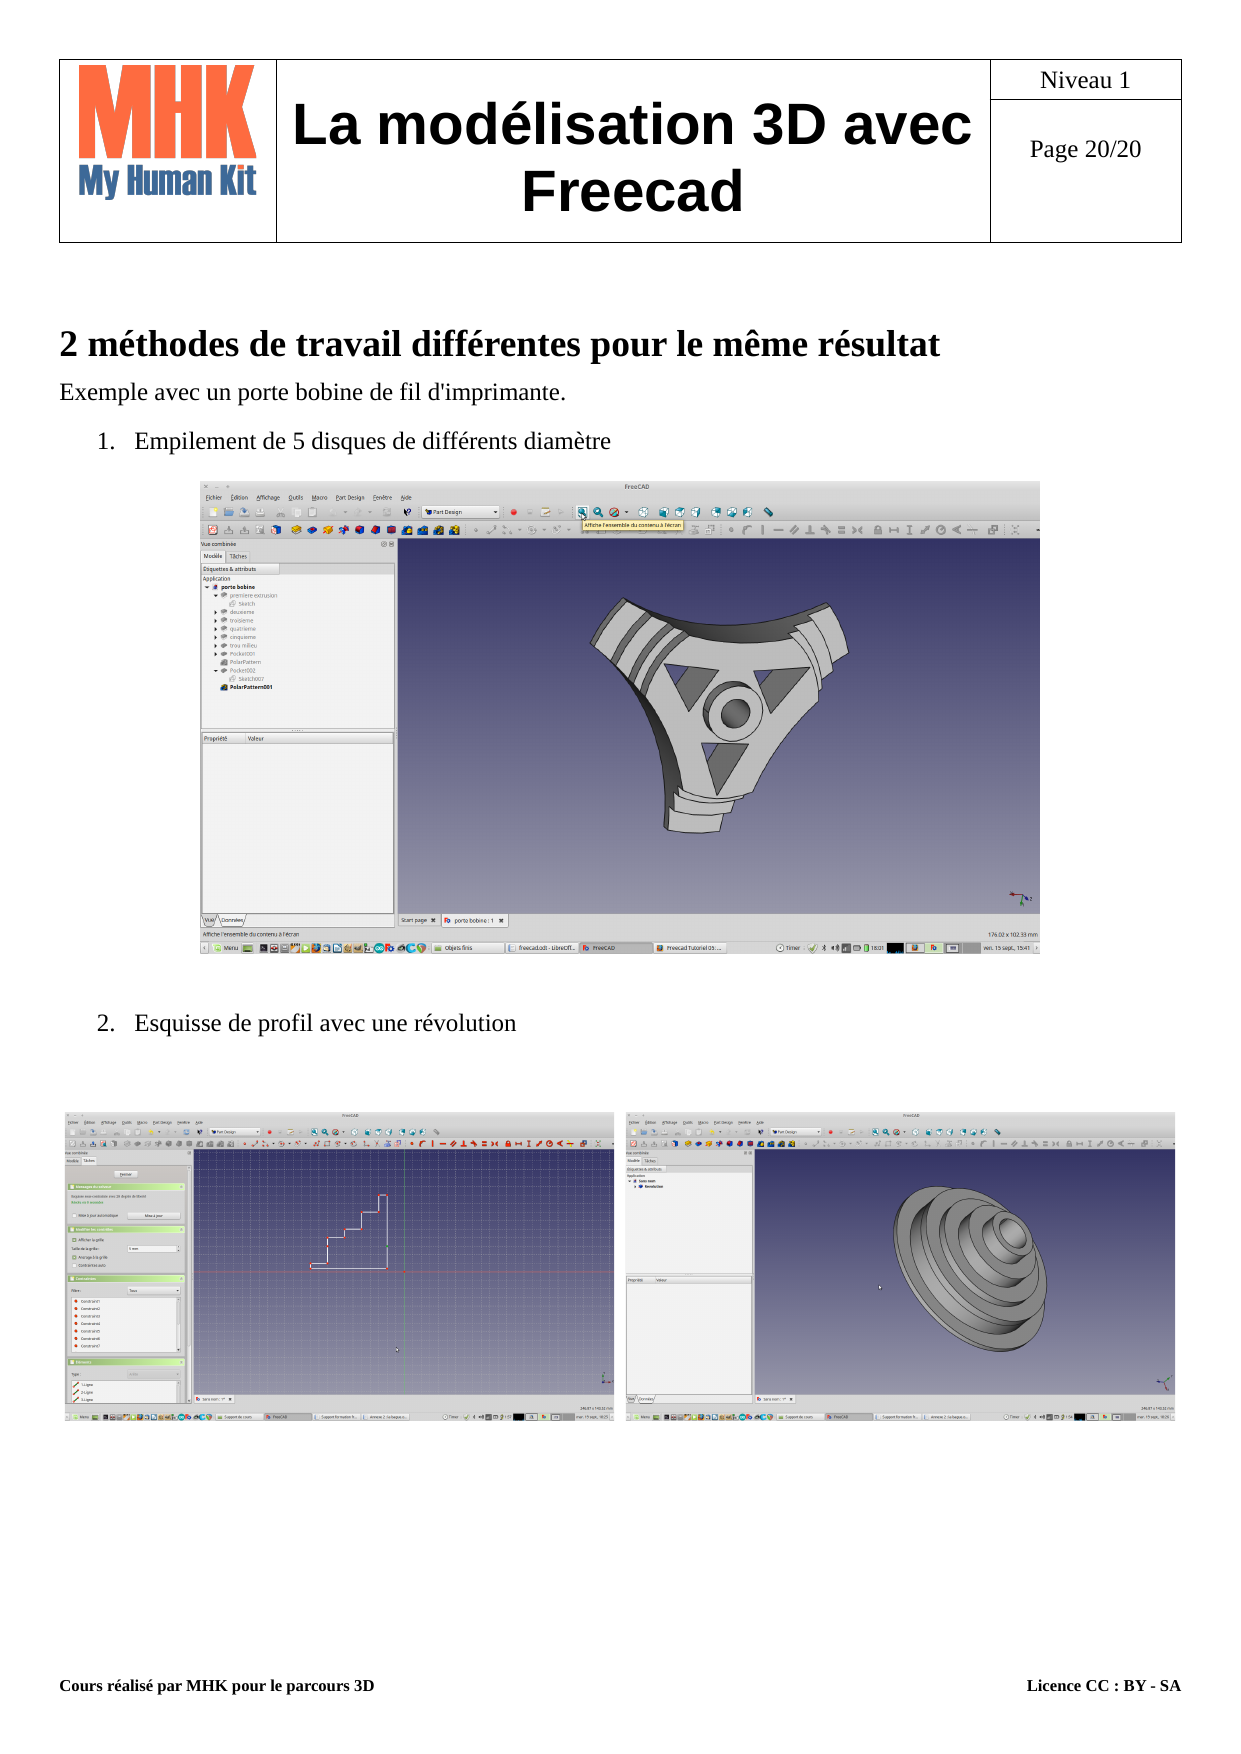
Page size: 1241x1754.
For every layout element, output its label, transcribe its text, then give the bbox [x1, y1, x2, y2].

picture [200, 481, 1040, 954]
list Esquisse de profil avec une révolution [97, 1008, 1181, 1037]
table_header [59, 1106, 620, 1456]
subtitle 2 méthodes de travail différentes pour le même résultat [59, 321, 1181, 364]
picture [64, 1112, 615, 1421]
list Empilement de 5 disques de différents diamètre [97, 426, 1181, 455]
table_header [620, 1106, 1181, 1456]
text Exemple avec un porte bobine de fil d'imprimante. [59, 377, 1181, 406]
table_header [59, 475, 1181, 959]
picture [79, 65, 257, 200]
picture [625, 1112, 1176, 1421]
